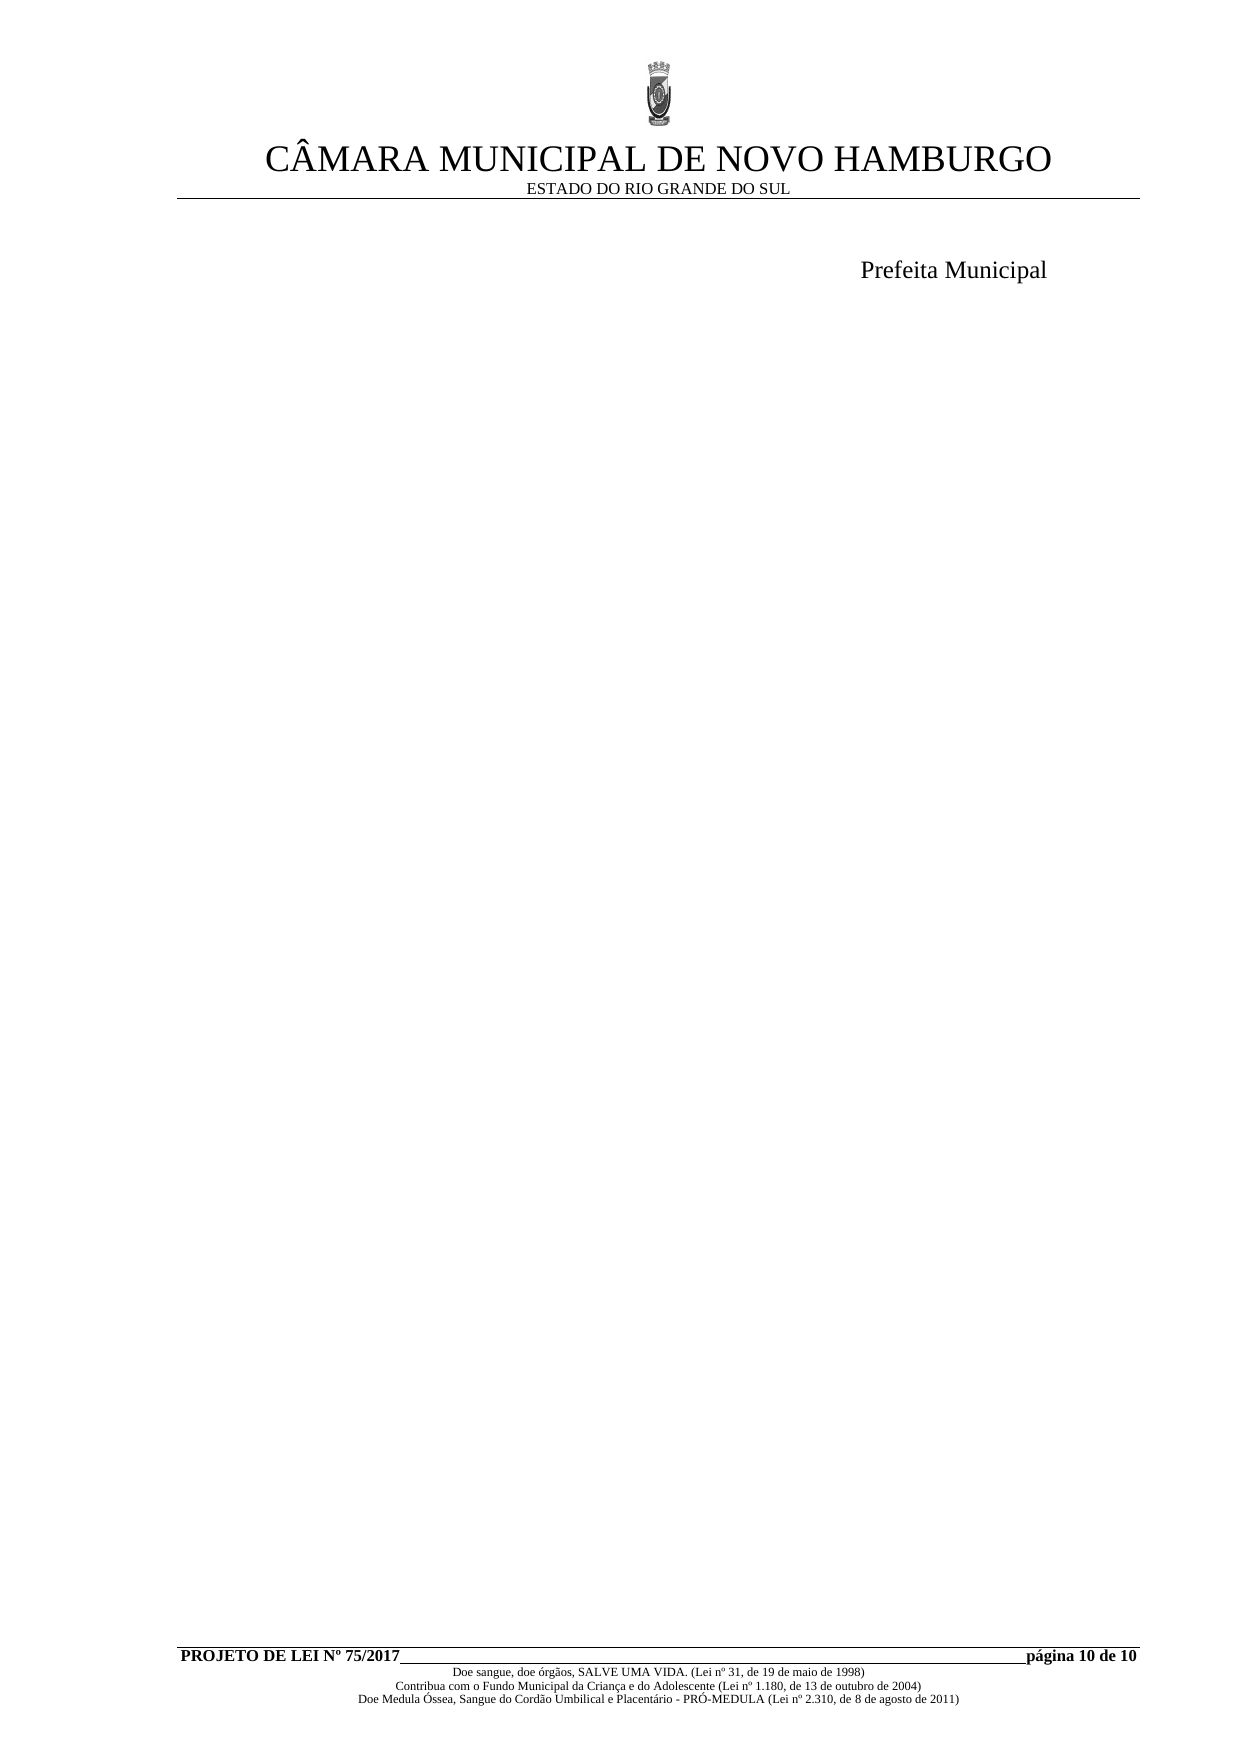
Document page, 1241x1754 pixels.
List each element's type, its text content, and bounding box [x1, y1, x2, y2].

text Prefeita Municipal [768, 256, 1140, 284]
